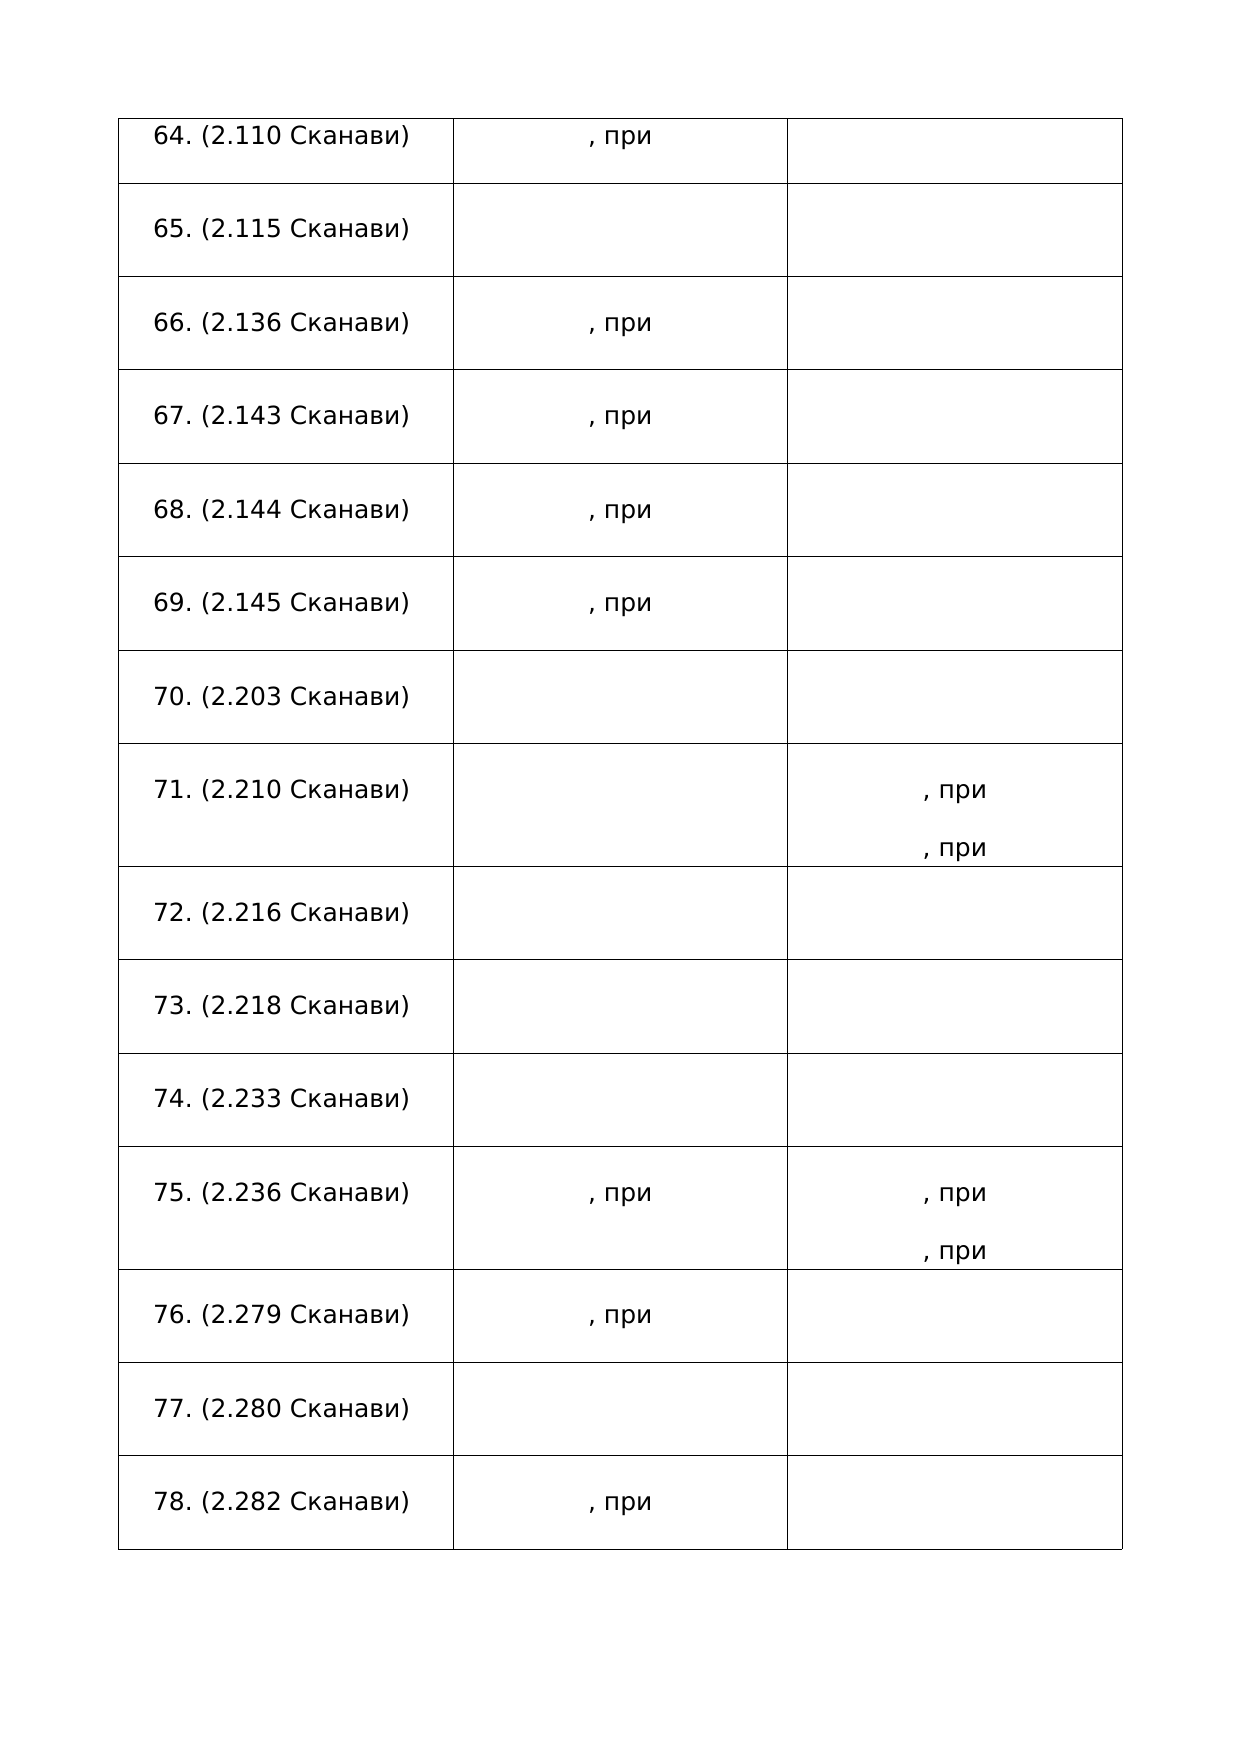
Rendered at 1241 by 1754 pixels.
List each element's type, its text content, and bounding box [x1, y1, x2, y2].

table_cell  77. (2.280 Сканави) [119, 1363, 453, 1455]
table_cell   [454, 1363, 787, 1455]
table_cell  , при , при [788, 744, 1122, 866]
table_cell   [454, 960, 787, 1052]
table_cell  [788, 1270, 1122, 1362]
table_cell  , при  [454, 557, 787, 649]
table_cell  76. (2.279 Сканави) [119, 1270, 453, 1362]
table_cell  [788, 119, 1122, 182]
table_cell  [788, 1054, 1122, 1146]
table_cell   [454, 744, 787, 866]
table_cell  67. (2.143 Сканави) [119, 370, 453, 463]
table_cell  [788, 464, 1122, 556]
table_cell   [454, 1054, 787, 1146]
table_cell  72. (2.216 Сканави) [119, 867, 453, 959]
table_cell  66. (2.136 Сканави) [119, 277, 453, 369]
table_cell  73. (2.218 Сканави) [119, 960, 453, 1052]
table_cell  68. (2.144 Сканави) [119, 464, 453, 556]
table_cell  74. (2.233 Сканави) [119, 1054, 453, 1146]
table_cell  , при  [454, 1456, 787, 1549]
table_cell  [788, 960, 1122, 1052]
table_cell  75. (2.236 Сканави) [119, 1147, 453, 1268]
table_cell  65. (2.115 Сканави) [119, 184, 453, 276]
table_cell  [788, 1456, 1122, 1549]
table_cell  , при  [454, 370, 787, 463]
table_cell   [454, 651, 787, 743]
table_cell  , при  [454, 1147, 787, 1268]
table_cell  [788, 867, 1122, 959]
table_cell  78. (2.282 Сканави) [119, 1456, 453, 1549]
table_cell  70. (2.203 Сканави) [119, 651, 453, 743]
table_cell  , при  [454, 464, 787, 556]
table_cell  71. (2.210 Сканави) [119, 744, 453, 866]
table_cell  , при  [454, 277, 787, 369]
table_cell  , при  [454, 1270, 787, 1362]
table_cell  , при  [454, 119, 787, 182]
table_cell  [788, 184, 1122, 276]
table_cell  [788, 651, 1122, 743]
table_cell   [454, 867, 787, 959]
table_cell   [454, 184, 787, 276]
table_cell  64. (2.110 Сканави) [119, 119, 453, 182]
table_cell  [788, 1363, 1122, 1455]
table_cell  [788, 557, 1122, 649]
table_cell  69. (2.145 Сканави) [119, 557, 453, 649]
table_cell  [788, 277, 1122, 369]
table_cell  [788, 370, 1122, 463]
table_cell  , при , при [788, 1147, 1122, 1268]
